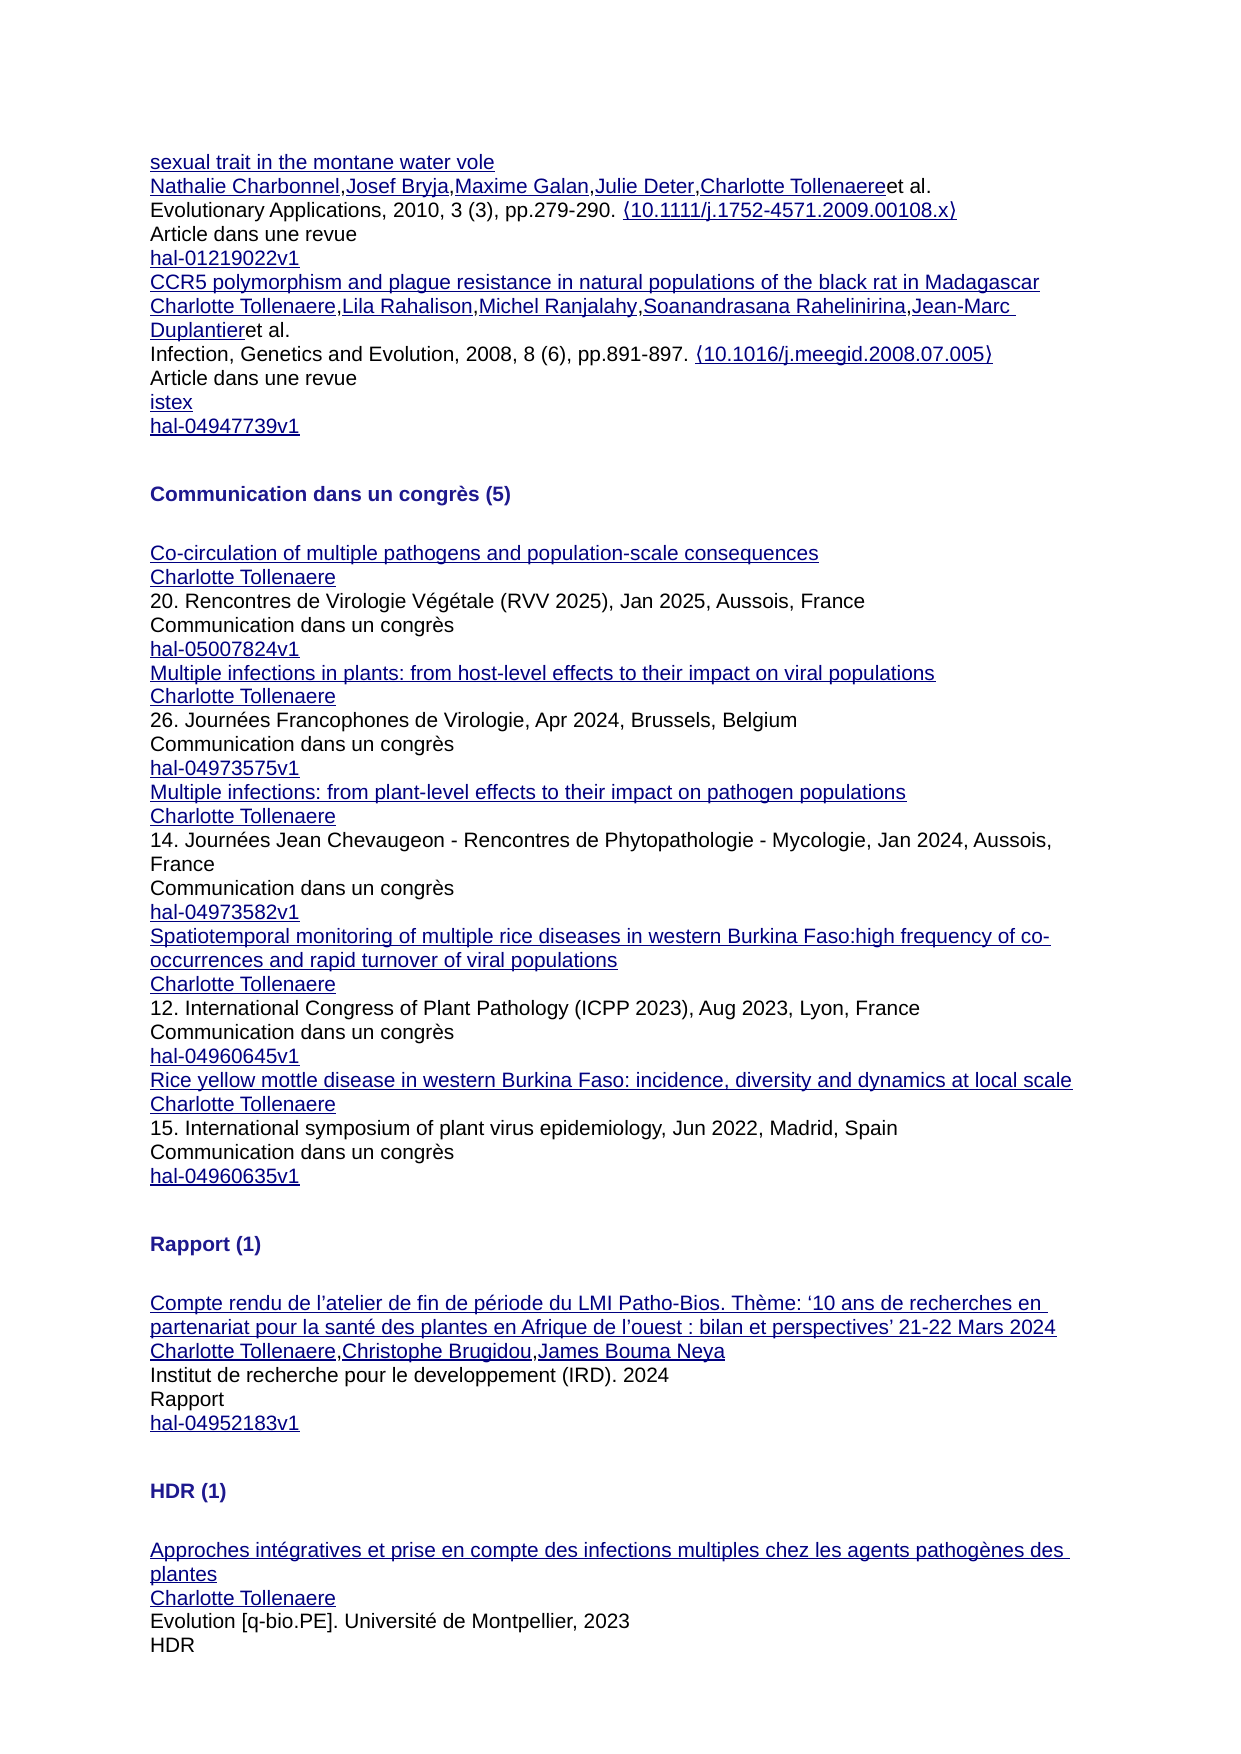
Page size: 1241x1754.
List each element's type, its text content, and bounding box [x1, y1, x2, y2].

table_header Approches intégratives et prise en compte des infections multiples chez les agents pathogènes des plantes Charlotte Tollenaere Evolution [q-bio.PE]. Université de Montpellier, 2023 HDR [150, 1538, 1090, 1657]
table_header Compte rendu de l’atelier de fin de période du LMI Patho-Bios. Thème: ‘10 ans de recherches en partenariat pour la santé des plantes en Afrique de l’ouest : bilan et perspectives’ 21-22 Mars 2024 Charlotte Tollenaere,Christophe Brugidou,James Bouma Neya Institut de recherche pour le developpement (IRD). 2024 Rapport hal-04952183v1 [150, 1291, 1090, 1434]
table_cell Multiple infections in plants: from host-level effects to their impact on viral populations Charlotte Tollenaere 26. Journées Francophones de Virologie, Apr 2024, Brussels, Belgium Communication dans un congrès hal-04973575v1 [150, 660, 1090, 780]
table_cell CCR5 polymorphism and plague resistance in natural populations of the black rat in Madagascar Charlotte Tollenaere,Lila Rahalison,Michel Ranjalahy,Soanandrasana Rahelinirina,Jean-Marc Duplantieret al. Infection, Genetics and Evolution, 2008, 8 (6), pp.891-897. ⟨10.1016/j.meegid.2008.07.005⟩ Article dans une revue istex hal-04947739v1 [150, 270, 1090, 437]
table_cell Multiple infections: from plant-level effects to their impact on pathogen populations Charlotte Tollenaere 14. Journées Jean Chevaugeon - Rencontres de Phytopathologie - Mycologie, Jan 2024, Aussois, France Communication dans un congrès hal-04973582v1 [150, 780, 1090, 924]
table_cell Spatiotemporal monitoring of multiple rice diseases in western Burkina Faso:high frequency of co-occurrences and rapid turnover of viral populations Charlotte Tollenaere 12. International Congress of Plant Pathology (ICPP 2023), Aug 2023, Lyon, France Communication dans un congrès hal-04960645v1 [150, 924, 1090, 1068]
table_cell Rice yellow mottle disease in western Burkina Faso: incidence, diversity and dynamics at local scale Charlotte Tollenaere 15. International symposium of plant virus epidemiology, Jun 2022, Madrid, Spain Communication dans un congrès hal-04960635v1 [150, 1068, 1090, 1187]
subtitle Rapport (1) [150, 1232, 1090, 1256]
subtitle Communication dans un congrès (5) [150, 482, 1090, 506]
table_header Co-circulation of multiple pathogens and population-scale consequences Charlotte Tollenaere 20. Rencontres de Virologie Végétale (RVV 2025), Jan 2025, Aussois, France Communication dans un congrès hal-05007824v1 [150, 541, 1090, 660]
table_cell sexual trait in the montane water vole Nathalie Charbonnel,Josef Bryja,Maxime Galan,Julie Deter,Charlotte Tollenaereet al. Evolutionary Applications, 2010, 3 (3), pp.279-290. ⟨10.1111/j.1752-4571.2009.00108.x⟩ Article dans une revue hal-01219022v1 [150, 150, 1090, 270]
subtitle HDR (1) [150, 1479, 1090, 1503]
